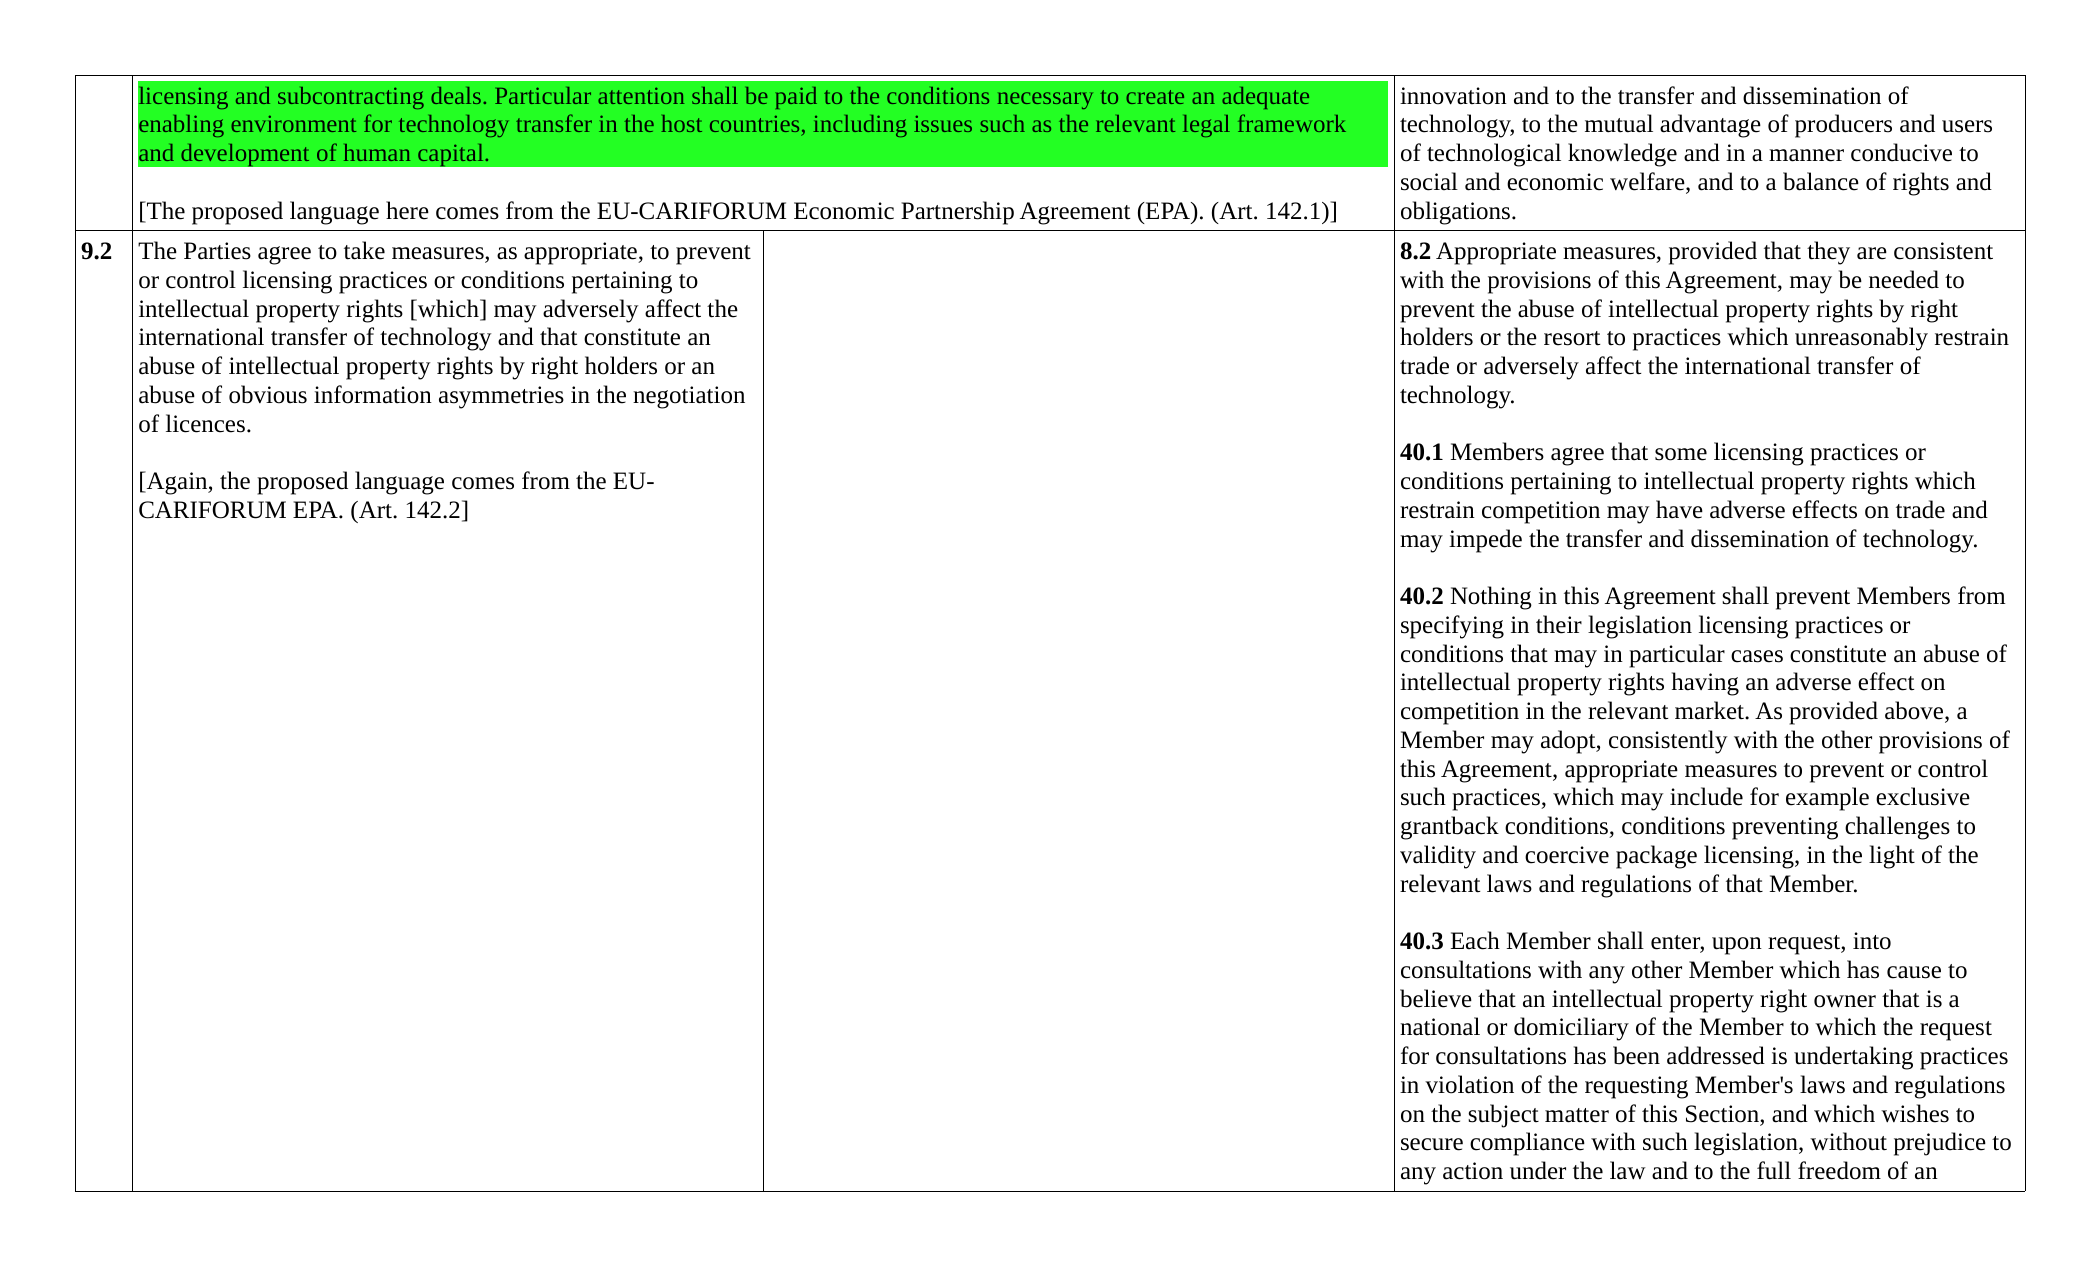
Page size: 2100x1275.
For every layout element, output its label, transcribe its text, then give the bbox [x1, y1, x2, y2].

table_cell innovation and to the transfer and dissemination of technology, to the mutual advantage of producers and users of technological knowledge and in a manner conducive to social and economic welfare, and to a balance of rights and obligations. [1395, 76, 2025, 230]
table_cell 8.2 Appropriate measures, provided that they are consistent with the provisions of this Agreement, may be needed to prevent the abuse of intellectual property rights by right holders or the resort to practices which unreasonably restrain trade or adversely affect the international transfer of technology. 40.1 Members agree that some licensing practices or conditions pertaining to intellectual property rights which restrain competition may have adverse effects on trade and may impede the transfer and dissemination of technology. 40.2 Nothing in this Agreement shall prevent Members from specifying in their legislation licensing practices or conditions that may in particular cases constitute an abuse of intellectual property rights having an adverse effect on competition in the relevant market. As provided above, a Member may adopt, consistently with the other provisions of this Agreement, appropriate measures to prevent or control such practices, which may include for example exclusive grantback conditions, conditions preventing challenges to validity and coercive package licensing, in the light of the relevant laws and regulations of that Member. 40.3 Each Member shall enter, upon request, into consultations with any other Member which has cause to believe that an intellectual property right owner that is a national or domiciliary of the Member to which the request for consultations has been addressed is undertaking practices in violation of the requesting Member's laws and regulations on the subject matter of this Section, and which wishes to secure compliance with such legislation, without prejudice to any action under the law and to the full freedom of an [1395, 231, 2025, 1191]
table_cell [764, 231, 1394, 1191]
table_cell 9.2 [76, 231, 132, 1191]
table_cell [76, 76, 132, 230]
table_cell The Parties agree to take measures, as appropriate, to prevent or control licensing practices or conditions pertaining to intellectual property rights [which] may adversely affect the international transfer of technology and that constitute an abuse of intellectual property rights by right holders or an abuse of obvious information asymmetries in the negotiation of licences. [Again, the proposed language comes from the EU-CARIFORUM EPA. (Art. 142.2] [133, 231, 763, 1191]
table_cell licensing and subcontracting deals. Particular attention shall be paid to the conditions necessary to create an adequate enabling environment for technology transfer in the host countries, including issues such as the relevant legal framework and development of human capital. [The proposed language here comes from the EU-CARIFORUM Economic Partnership Agreement (EPA). (Art. 142.1)] [133, 76, 1394, 230]
